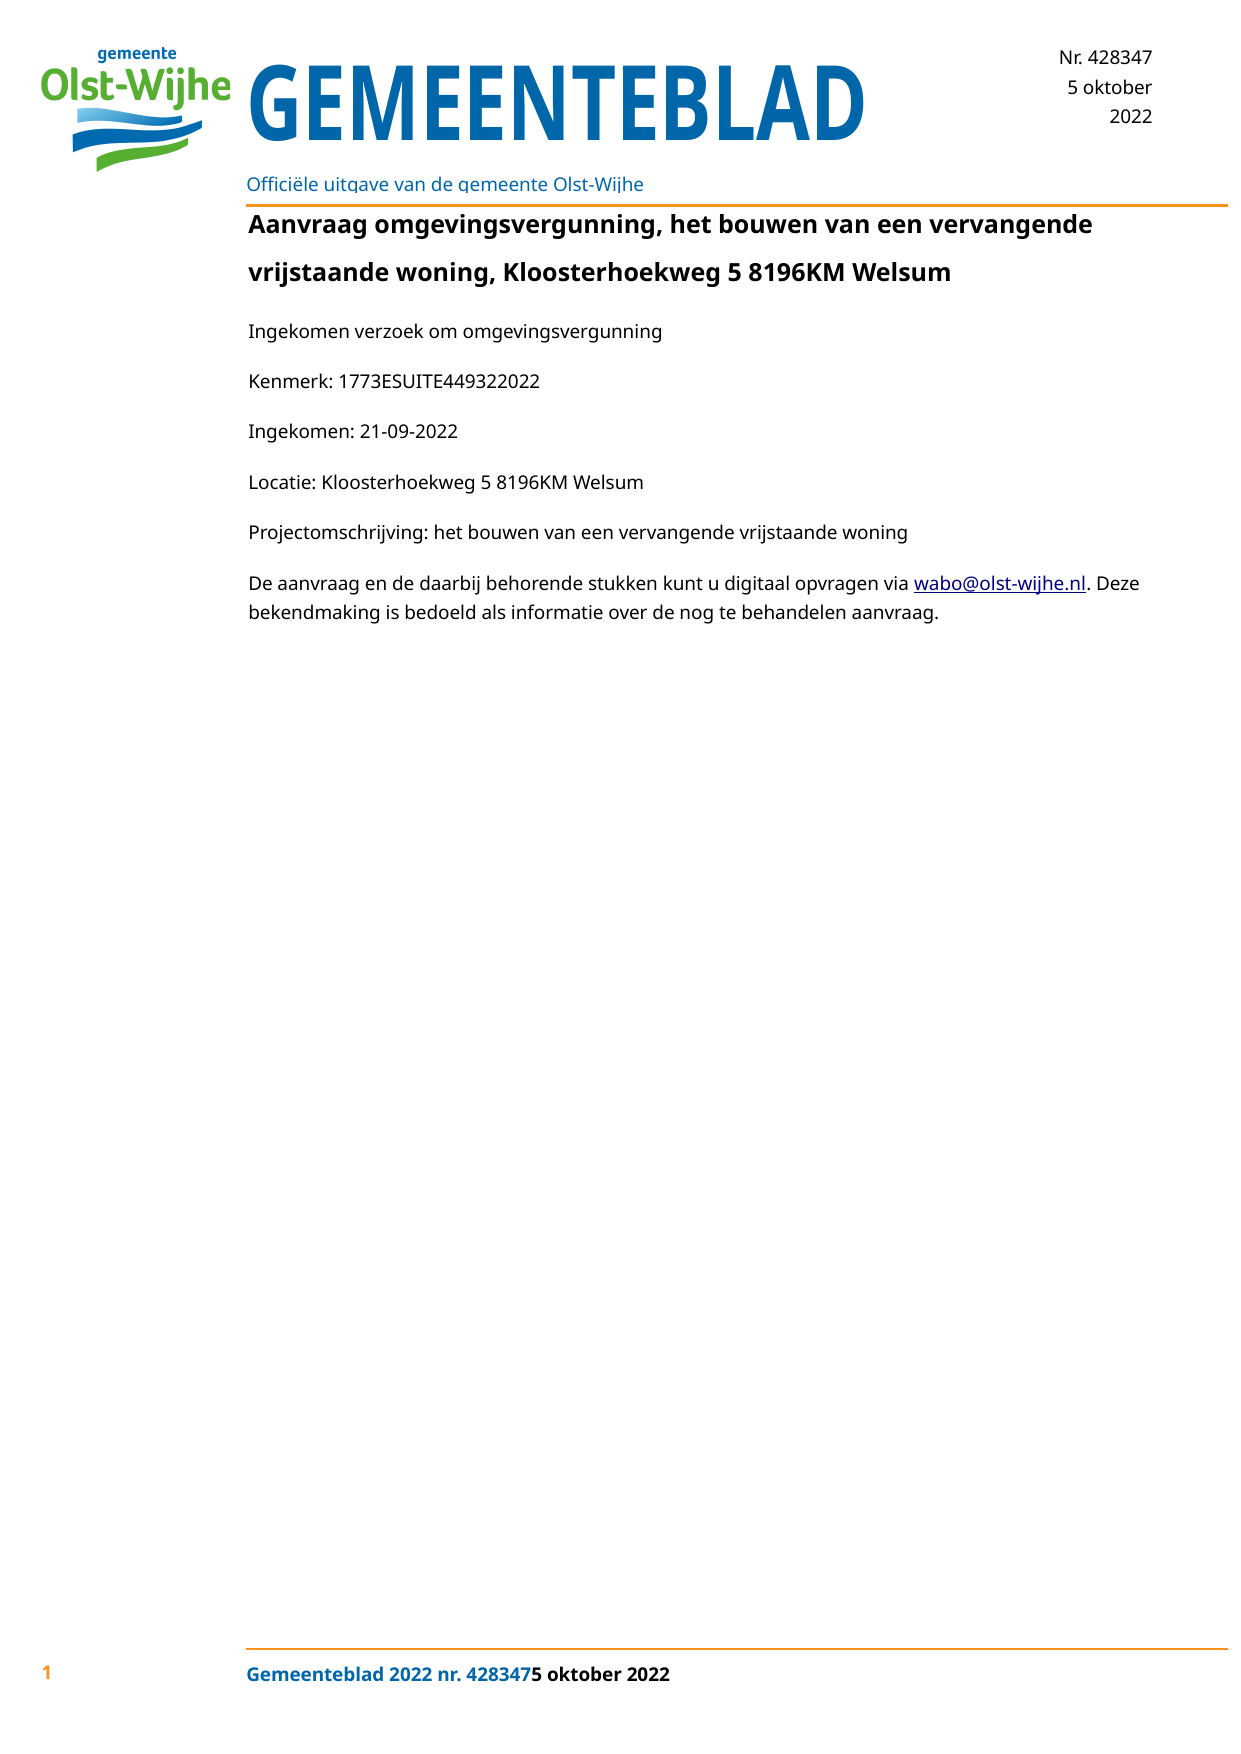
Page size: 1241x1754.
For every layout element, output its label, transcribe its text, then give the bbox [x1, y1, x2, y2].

text De aanvraag en de daarbij behorende stukken kunt u digitaal opvragen via wabo@olst-wijhe.nl. Deze bekendmaking is bedoeld als informatie over de nog te behandelen aanvraag. [248, 570, 1152, 625]
text Locatie: Kloosterhoekweg 5 8196KM Welsum [248, 469, 1152, 495]
text Kenmerk: 1773ESUITE449322022 [248, 368, 1152, 394]
text Projectomschrijving: het bouwen van een vervangende vrijstaande woning [248, 519, 1152, 545]
picture [41, 47, 231, 172]
text Ingekomen: 21-09-2022 [248, 419, 1152, 444]
text Aanvraag omgevingsvergunning, het bouwen van een vervangende vrijstaande woning, Kloosterhoekweg 5 8196KM Welsum [248, 207, 1152, 288]
text Ingekomen verzoek om omgevingsvergunning [248, 318, 1152, 344]
